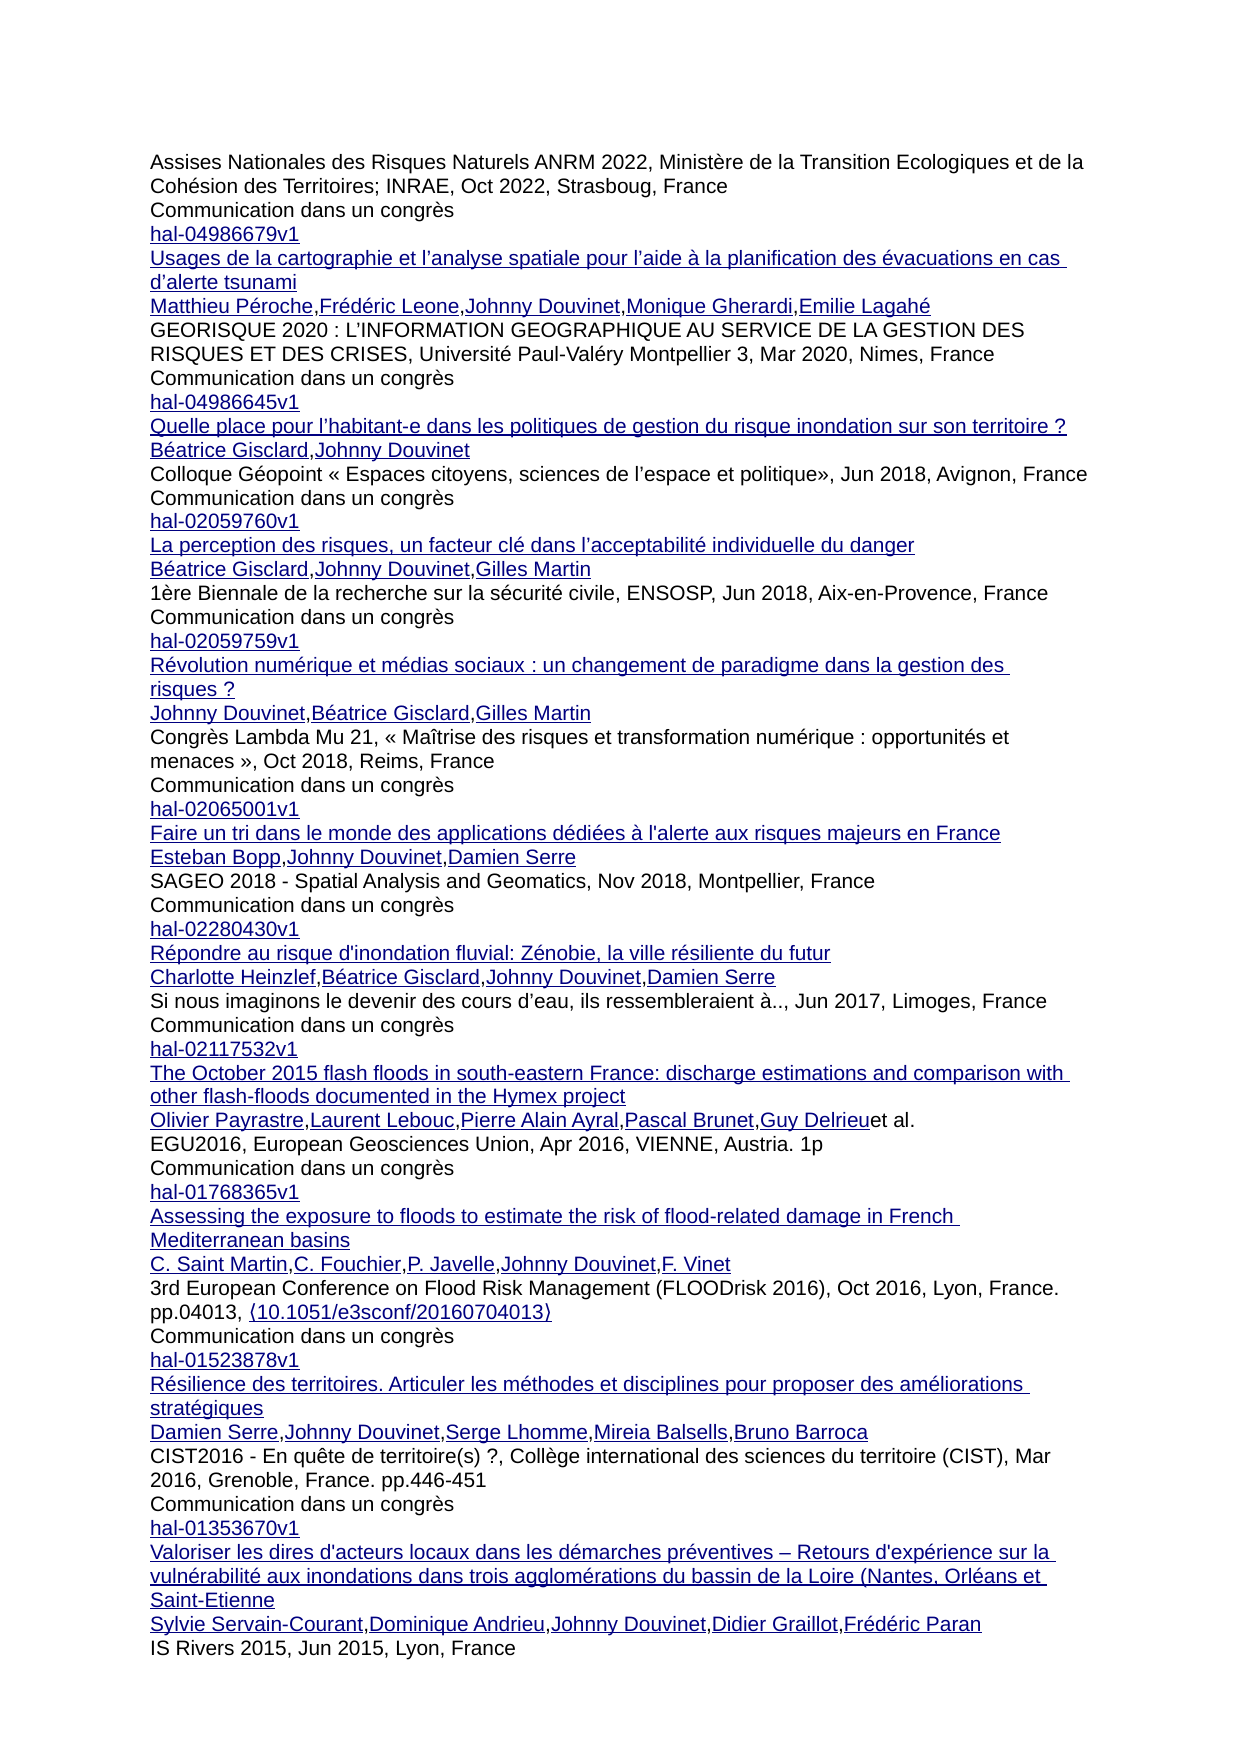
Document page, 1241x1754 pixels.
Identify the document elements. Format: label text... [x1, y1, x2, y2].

table_cell Résilience des territoires. Articuler les méthodes et disciplines pour proposer des améliorations stratégiques Damien Serre,Johnny Douvinet,Serge Lhomme,Mireia Balsells,Bruno Barroca CIST2016 - En quête de territoire(s) ?, Collège international des sciences du territoire (CIST), Mar 2016, Grenoble, France. pp.446-451 Communication dans un congrès hal-01353670v1 [150, 1372, 1090, 1539]
table_cell Valoriser les dires d'acteurs locaux dans les démarches préventives – Retours d'expérience sur la vulnérabilité aux inondations dans trois agglomérations du bassin de la Loire (Nantes, Orléans et Saint-Etienne Sylvie Servain-Courant,Dominique Andrieu,Johnny Douvinet,Didier Graillot,Frédéric Paran IS Rivers 2015, Jun 2015, Lyon, France [150, 1540, 1090, 1659]
table_cell Quelle place pour l’habitant-e dans les politiques de gestion du risque inondation sur son territoire ? Béatrice Gisclard,Johnny Douvinet Colloque Géopoint « Espaces citoyens, sciences de l’espace et politique», Jun 2018, Avignon, France Communication dans un congrès hal-02059760v1 [150, 414, 1090, 533]
table_cell Assessing the exposure to floods to estimate the risk of flood-related damage in French Mediterranean basins C. Saint Martin,C. Fouchier,P. Javelle,Johnny Douvinet,F. Vinet 3rd European Conference on Flood Risk Management (FLOODrisk 2016), Oct 2016, Lyon, France. pp.04013, ⟨10.1051/e3sconf/20160704013⟩ Communication dans un congrès hal-01523878v1 [150, 1204, 1090, 1372]
table_cell Usages de la cartographie et l’analyse spatiale pour l’aide à la planification des évacuations en cas d’alerte tsunami Matthieu Péroche,Frédéric Leone,Johnny Douvinet,Monique Gherardi,Emilie Lagahé GEORISQUE 2020 : L’INFORMATION GEOGRAPHIQUE AU SERVICE DE LA GESTION DES RISQUES ET DES CRISES, Université Paul-Valéry Montpellier 3, Mar 2020, Nimes, France Communication dans un congrès hal-04986645v1 [150, 246, 1090, 413]
table_cell Assises Nationales des Risques Naturels ANRM 2022, Ministère de la Transition Ecologiques et de la Cohésion des Territoires; INRAE, Oct 2022, Strasboug, France Communication dans un congrès hal-04986679v1 [150, 150, 1090, 246]
table_cell La perception des risques, un facteur clé dans l’acceptabilité individuelle du danger Béatrice Gisclard,Johnny Douvinet,Gilles Martin 1ère Biennale de la recherche sur la sécurité civile, ENSOSP, Jun 2018, Aix-en-Provence, France Communication dans un congrès hal-02059759v1 [150, 533, 1090, 653]
table_cell Répondre au risque d'inondation fluvial: Zénobie, la ville résiliente du futur Charlotte Heinzlef,Béatrice Gisclard,Johnny Douvinet,Damien Serre Si nous imaginons le devenir des cours d’eau, ils ressembleraient à.., Jun 2017, Limoges, France Communication dans un congrès hal-02117532v1 [150, 941, 1090, 1060]
table_cell The October 2015 flash floods in south-eastern France: discharge estimations and comparison with other flash-floods documented in the Hymex project Olivier Payrastre,Laurent Lebouc,Pierre Alain Ayral,Pascal Brunet,Guy Delrieuet al. EGU2016, European Geosciences Union, Apr 2016, VIENNE, Austria. 1p Communication dans un congrès hal-01768365v1 [150, 1060, 1090, 1204]
table_cell Faire un tri dans le monde des applications dédiées à l'alerte aux risques majeurs en France Esteban Bopp,Johnny Douvinet,Damien Serre SAGEO 2018 - Spatial Analysis and Geomatics, Nov 2018, Montpellier, France Communication dans un congrès hal-02280430v1 [150, 821, 1090, 941]
table_cell Révolution numérique et médias sociaux : un changement de paradigme dans la gestion des risques ? Johnny Douvinet,Béatrice Gisclard,Gilles Martin Congrès Lambda Mu 21, « Maîtrise des risques et transformation numérique : opportunités et menaces », Oct 2018, Reims, France Communication dans un congrès hal-02065001v1 [150, 653, 1090, 821]
